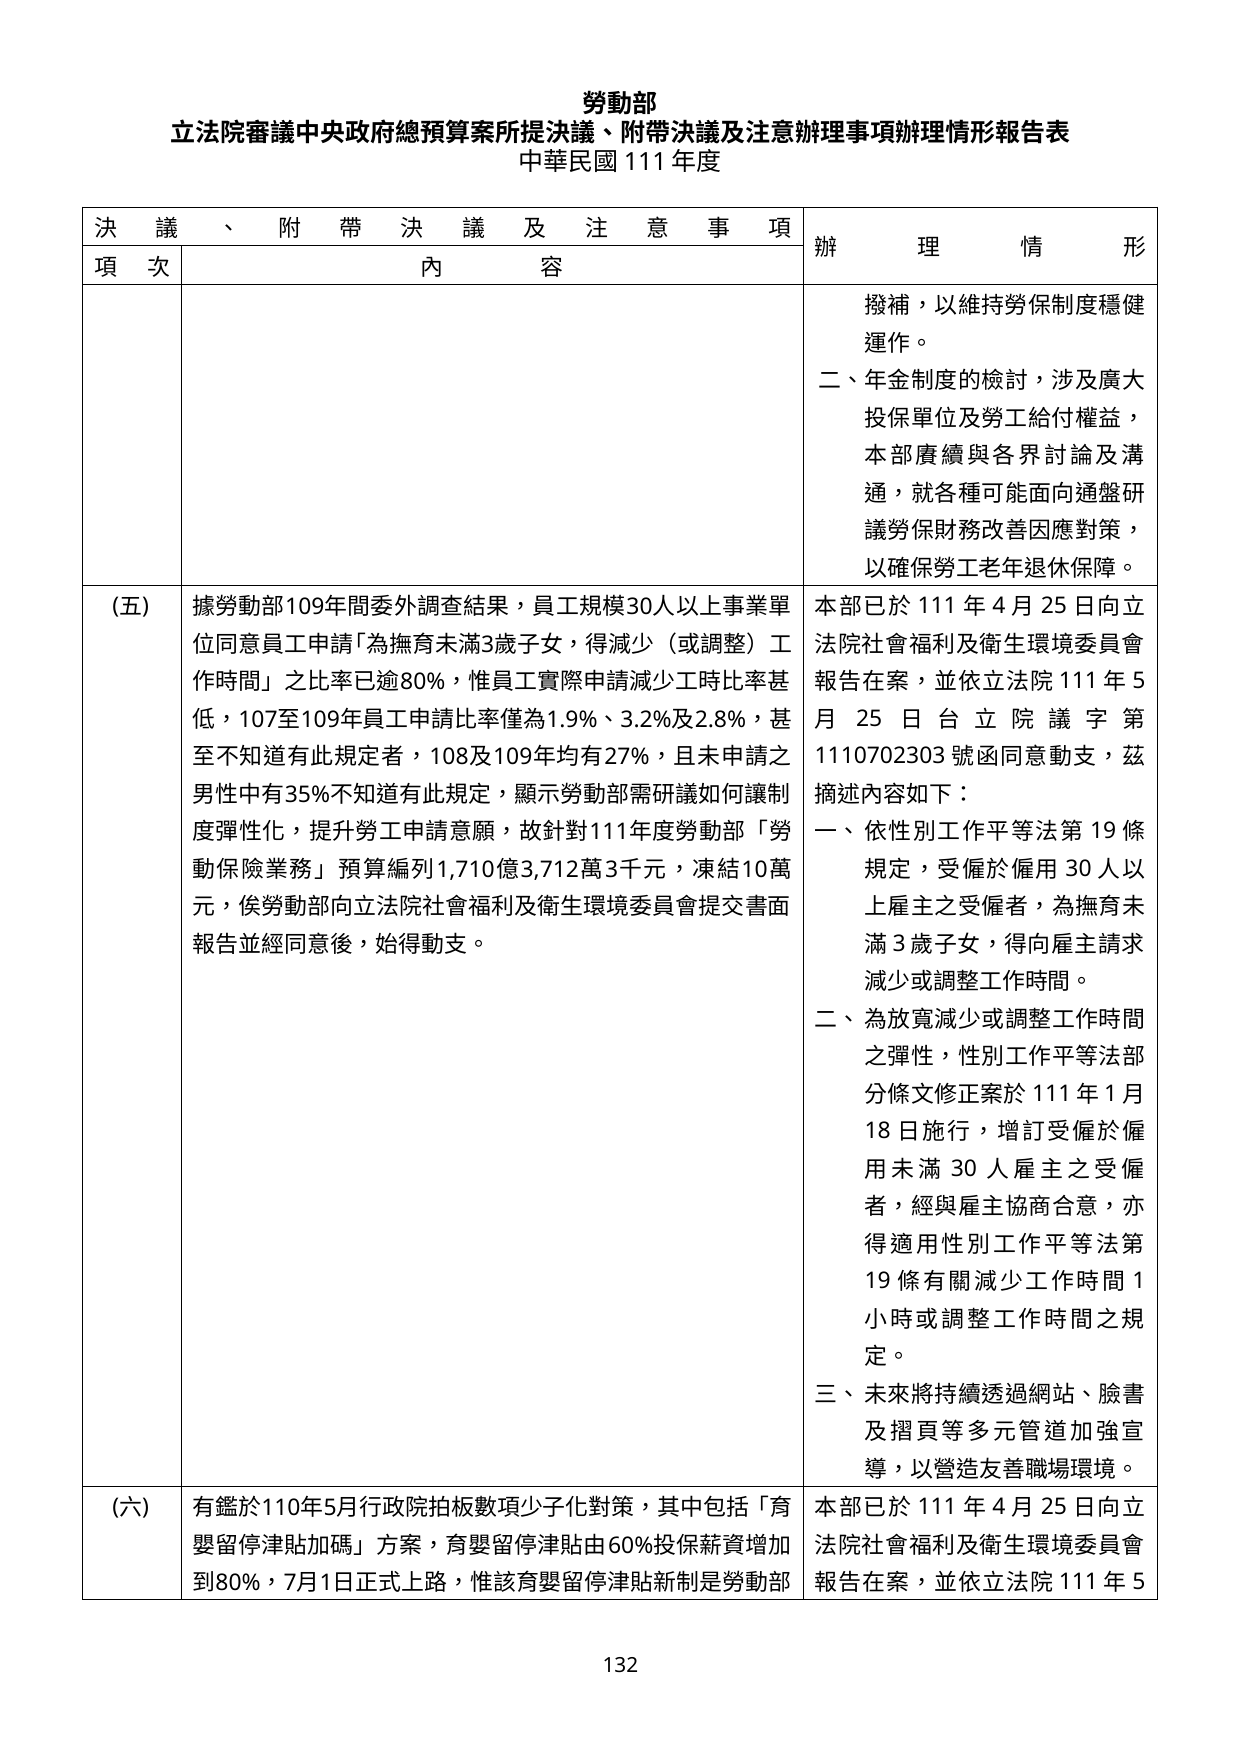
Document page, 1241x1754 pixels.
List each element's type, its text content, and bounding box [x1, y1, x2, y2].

table_cell 有鑑於110年5月行政院拍板數項少子化對策，其中包括「育嬰留停津貼加碼」方案，育嬰留停津貼由60%投保薪資增加到80%，7月1日正式上路，惟該育嬰留停津貼新制是勞動部 [182, 1487, 803, 1599]
table_cell 本部已於111年4月25日向立法院社會福利及衛生環境委員會報告在案，並依立法院111年5 [804, 1487, 1157, 1599]
table_header 決議、附帶決議及注意事項 [83, 208, 803, 245]
table_header 辦理情形 [804, 208, 1157, 284]
table_cell (六) [83, 1487, 181, 1599]
table_cell 據勞動部109年間委外調查結果，員工規模30人以上事業單位同意員工申請「為撫育未滿3歲子女，得減少（或調整）工作時間」之比率已逾80%，惟員工實際申請減少工時比率甚低，107至109年員工申請比率僅為1.9%、3.2%及2.8%，甚至不知道有此規定者，108及109年均有27%，且未申請之男性中有35%不知道有此規定，顯示勞動部需研議如何讓制度彈性化，提升勞工申請意願，故針對111年度勞動部「勞動保險業務」預算編列1,710億3,712萬3千元，凍結10萬元，俟勞動部向立法院社會福利及衛生環境委員會提交書面報告並經同意後，始得動支。 [182, 586, 803, 1486]
table_cell 項次 [83, 246, 181, 284]
table_cell (五) [83, 586, 181, 1486]
table_cell 撥補，以維持勞保制度穩健運作。 年金制度的檢討，涉及廣大投保單位及勞工給付權益，本部賡續與各界討論及溝通，就各種可能面向通盤研議勞保財務改善因應對策，以確保勞工老年退休保障。 [804, 285, 1157, 585]
table_cell [83, 285, 181, 585]
table_cell 本部已於111年4月25日向立法院社會福利及衛生環境委員會報告在案，並依立法院111年5月25日台立院議字第1110702303號函同意動支，茲摘述內容如下： 依性別工作平等法第19條規定，受僱於僱用30人以上雇主之受僱者，為撫育未滿3歲子女，得向雇主請求減少或調整工作時間。 為放寬減少或調整工作時間之彈性，性別工作平等法部分條文修正案於111年1月18日施行，增訂受僱於僱用未滿30人雇主之受僱者，經與雇主協商合意，亦得適用性別工作平等法第19條有關減少工作時間1小時或調整工作時間之規定。 未來將持續透過網站、臉書及摺頁等多元管道加強宣導，以營造友善職場環境。 [804, 586, 1157, 1486]
table_cell 內 容 [182, 246, 803, 284]
table_cell [182, 285, 803, 585]
